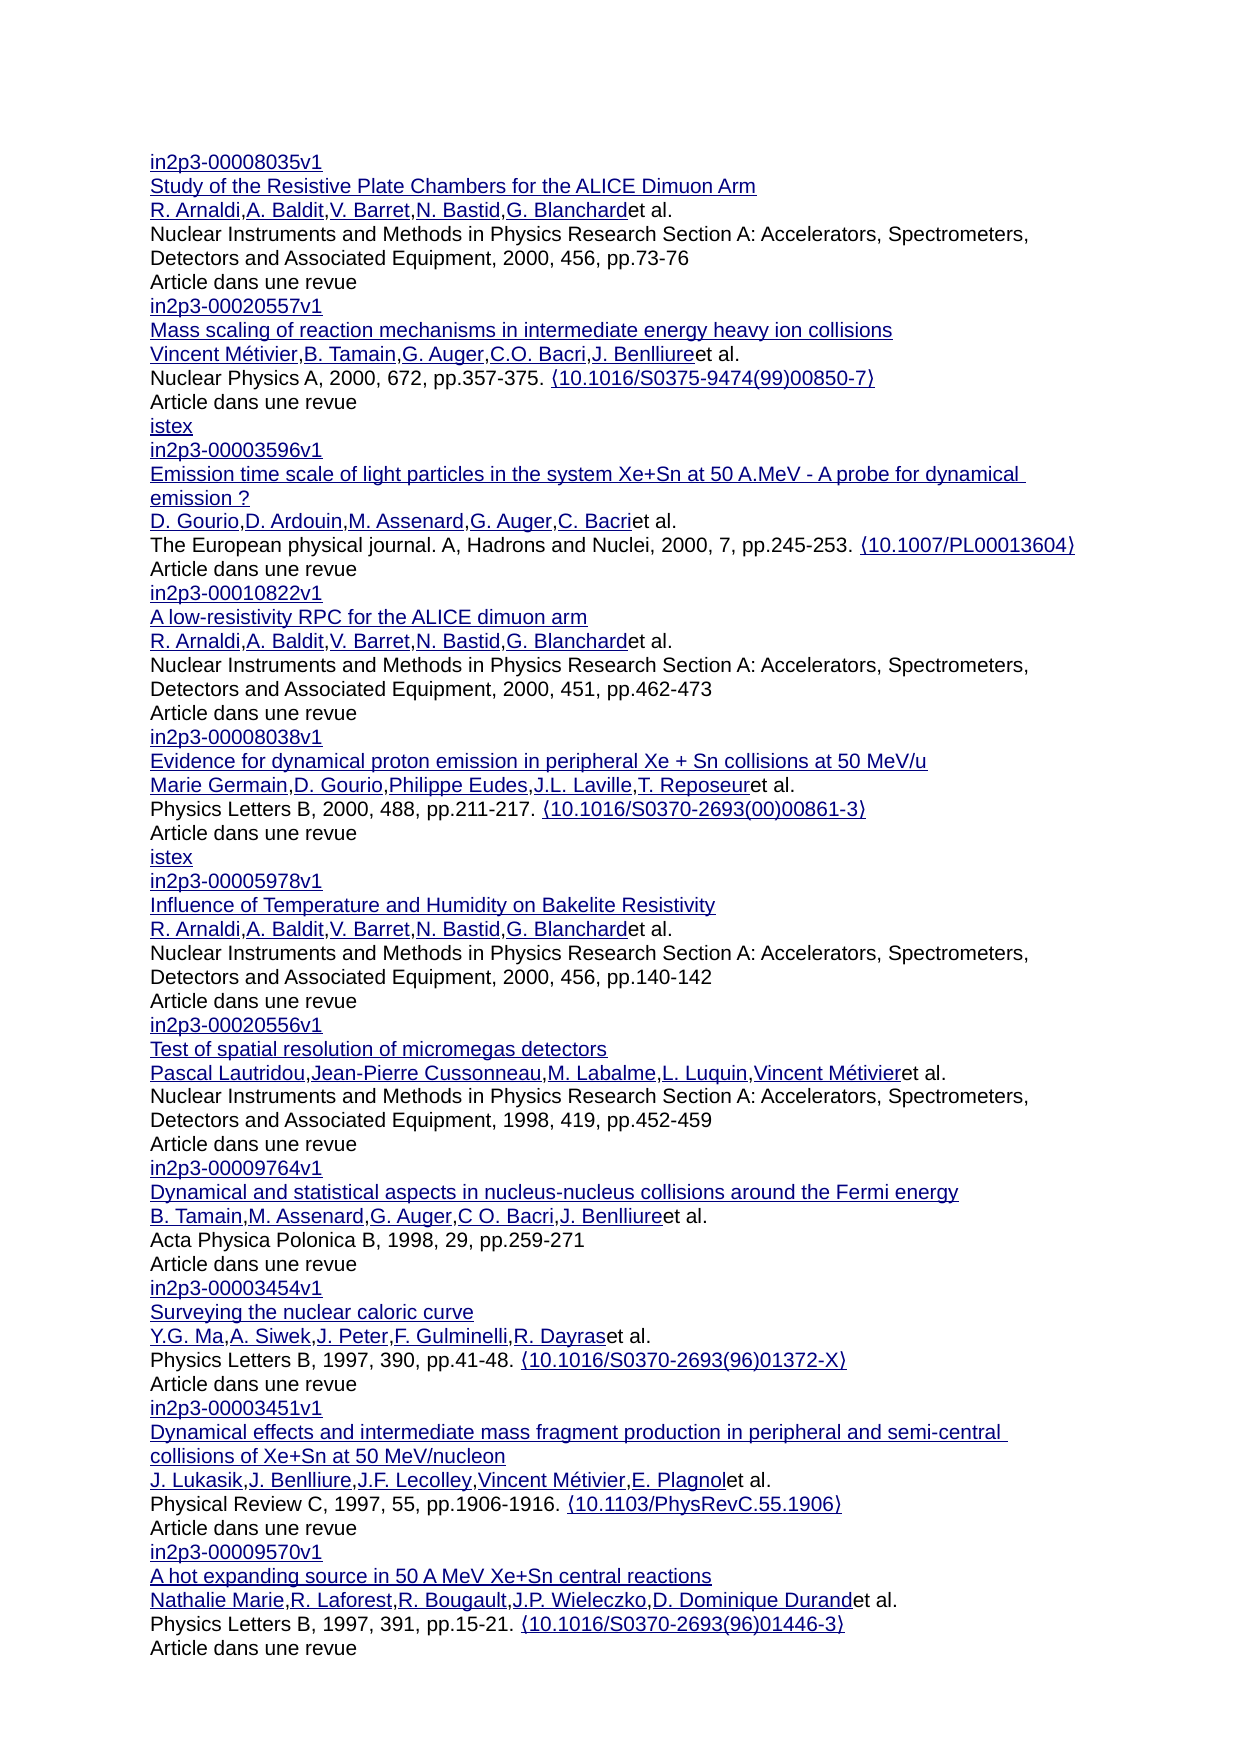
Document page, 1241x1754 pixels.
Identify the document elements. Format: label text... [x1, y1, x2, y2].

table_cell Test of spatial resolution of micromegas detectors Pascal Lautridou,Jean-Pierre Cussonneau,M. Labalme,L. Luquin,Vincent Métivieret al. Nuclear Instruments and Methods in Physics Research Section A: Accelerators, Spectrometers, Detectors and Associated Equipment, 1998, 419, pp.452-459 Article dans une revue in2p3-00009764v1 [150, 1036, 1090, 1180]
table_cell Influence of Temperature and Humidity on Bakelite Resistivity R. Arnaldi,A. Baldit,V. Barret,N. Bastid,G. Blanchardet al. Nuclear Instruments and Methods in Physics Research Section A: Accelerators, Spectrometers, Detectors and Associated Equipment, 2000, 456, pp.140-142 Article dans une revue in2p3-00020556v1 [150, 893, 1090, 1036]
table_cell A low-resistivity RPC for the ALICE dimuon arm R. Arnaldi,A. Baldit,V. Barret,N. Bastid,G. Blanchardet al. Nuclear Instruments and Methods in Physics Research Section A: Accelerators, Spectrometers, Detectors and Associated Equipment, 2000, 451, pp.462-473 Article dans une revue in2p3-00008038v1 [150, 605, 1090, 749]
table_cell Emission time scale of light particles in the system Xe+Sn at 50 A.MeV - A probe for dynamical emission ? D. Gourio,D. Ardouin,M. Assenard,G. Auger,C. Bacriet al. The European physical journal. A, Hadrons and Nuclei, 2000, 7, pp.245-253. ⟨10.1007/PL00013604⟩ Article dans une revue in2p3-00010822v1 [150, 461, 1090, 605]
table_cell A hot expanding source in 50 A MeV Xe+Sn central reactions Nathalie Marie,R. Laforest,R. Bougault,J.P. Wieleczko,D. Dominique Durandet al. Physics Letters B, 1997, 391, pp.15-21. ⟨10.1016/S0370-2693(96)01446-3⟩ Article dans une revue [150, 1564, 1090, 1659]
table_cell Dynamical effects and intermediate mass fragment production in peripheral and semi-central collisions of Xe+Sn at 50 MeV/nucleon J. Lukasik,J. Benlliure,J.F. Lecolley,Vincent Métivier,E. Plagnolet al. Physical Review C, 1997, 55, pp.1906-1916. ⟨10.1103/PhysRevC.55.1906⟩ Article dans une revue in2p3-00009570v1 [150, 1420, 1090, 1563]
table_cell Surveying the nuclear caloric curve Y.G. Ma,A. Siwek,J. Peter,F. Gulminelli,R. Dayraset al. Physics Letters B, 1997, 390, pp.41-48. ⟨10.1016/S0370-2693(96)01372-X⟩ Article dans une revue in2p3-00003451v1 [150, 1300, 1090, 1420]
table_cell in2p3-00008035v1 [150, 150, 1090, 174]
table_cell Dynamical and statistical aspects in nucleus-nucleus collisions around the Fermi energy B. Tamain,M. Assenard,G. Auger,C O. Bacri,J. Benlliureet al. Acta Physica Polonica B, 1998, 29, pp.259-271 Article dans une revue in2p3-00003454v1 [150, 1180, 1090, 1300]
table_cell Evidence for dynamical proton emission in peripheral Xe + Sn collisions at 50 MeV/u Marie Germain,D. Gourio,Philippe Eudes,J.L. Laville,T. Reposeuret al. Physics Letters B, 2000, 488, pp.211-217. ⟨10.1016/S0370-2693(00)00861-3⟩ Article dans une revue istex in2p3-00005978v1 [150, 749, 1090, 893]
table_cell Study of the Resistive Plate Chambers for the ALICE Dimuon Arm R. Arnaldi,A. Baldit,V. Barret,N. Bastid,G. Blanchardet al. Nuclear Instruments and Methods in Physics Research Section A: Accelerators, Spectrometers, Detectors and Associated Equipment, 2000, 456, pp.73-76 Article dans une revue in2p3-00020557v1 [150, 174, 1090, 318]
table_cell Mass scaling of reaction mechanisms in intermediate energy heavy ion collisions Vincent Métivier,B. Tamain,G. Auger,C.O. Bacri,J. Benlliureet al. Nuclear Physics A, 2000, 672, pp.357-375. ⟨10.1016/S0375-9474(99)00850-7⟩ Article dans une revue istex in2p3-00003596v1 [150, 318, 1090, 461]
